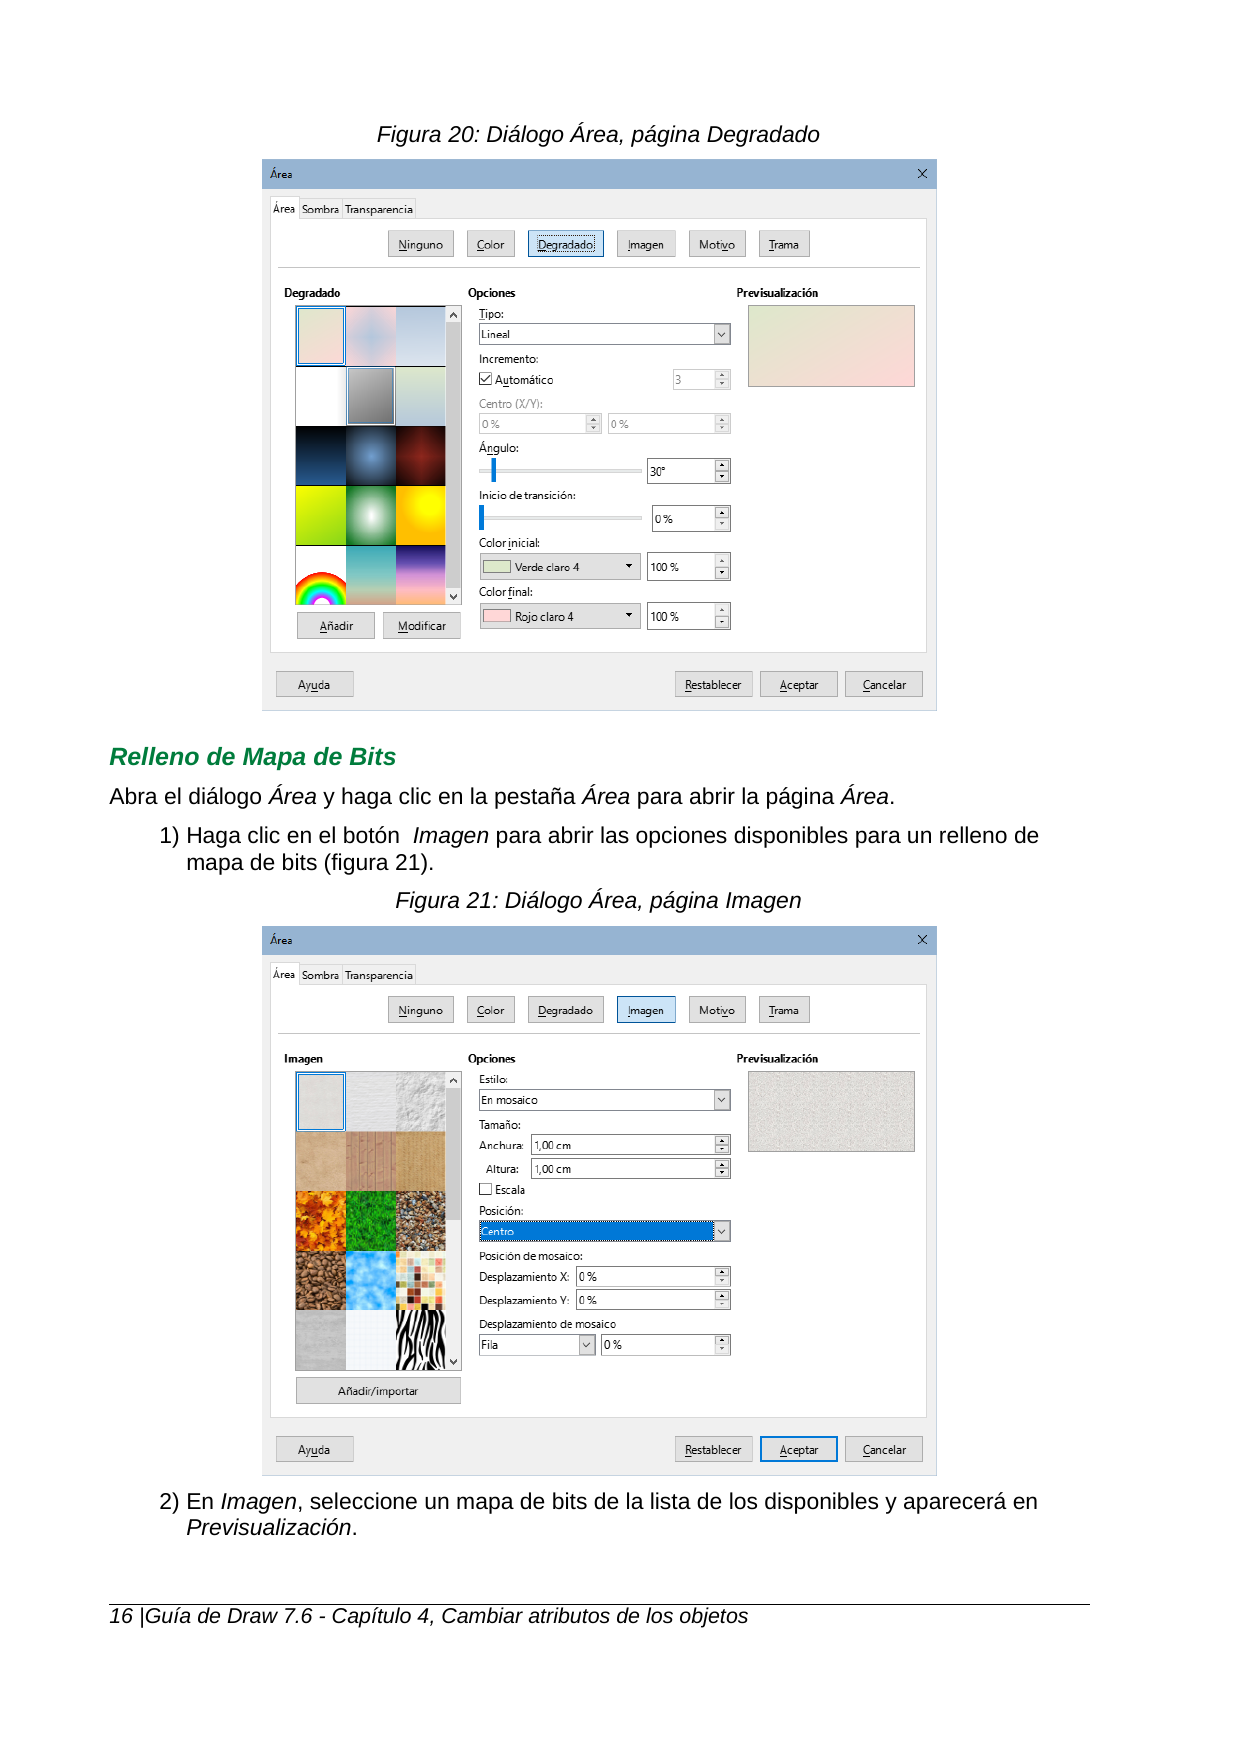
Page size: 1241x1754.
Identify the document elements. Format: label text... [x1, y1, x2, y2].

list Haga clic en el botón Imagen para abrir las opciones disponibles para un relleno de mapa de bits (figura 21). [186, 822, 1090, 875]
picture [262, 926, 937, 1476]
picture [262, 159, 937, 711]
text Figura 20: Diálogo Área, página Degradado [262, 121, 937, 147]
text Figura 21: Diálogo Área, página Imagen [262, 887, 937, 914]
list En Imagen, seleccione un mapa de bits de la lista de los disponibles y aparecerá en Previsualización. [186, 1488, 1090, 1540]
subtitle Relleno de Mapa de Bits [109, 742, 1090, 771]
list Abra el diálogo Área y haga clic en la pestaña Área para abrir la página Área. [109, 783, 1090, 809]
